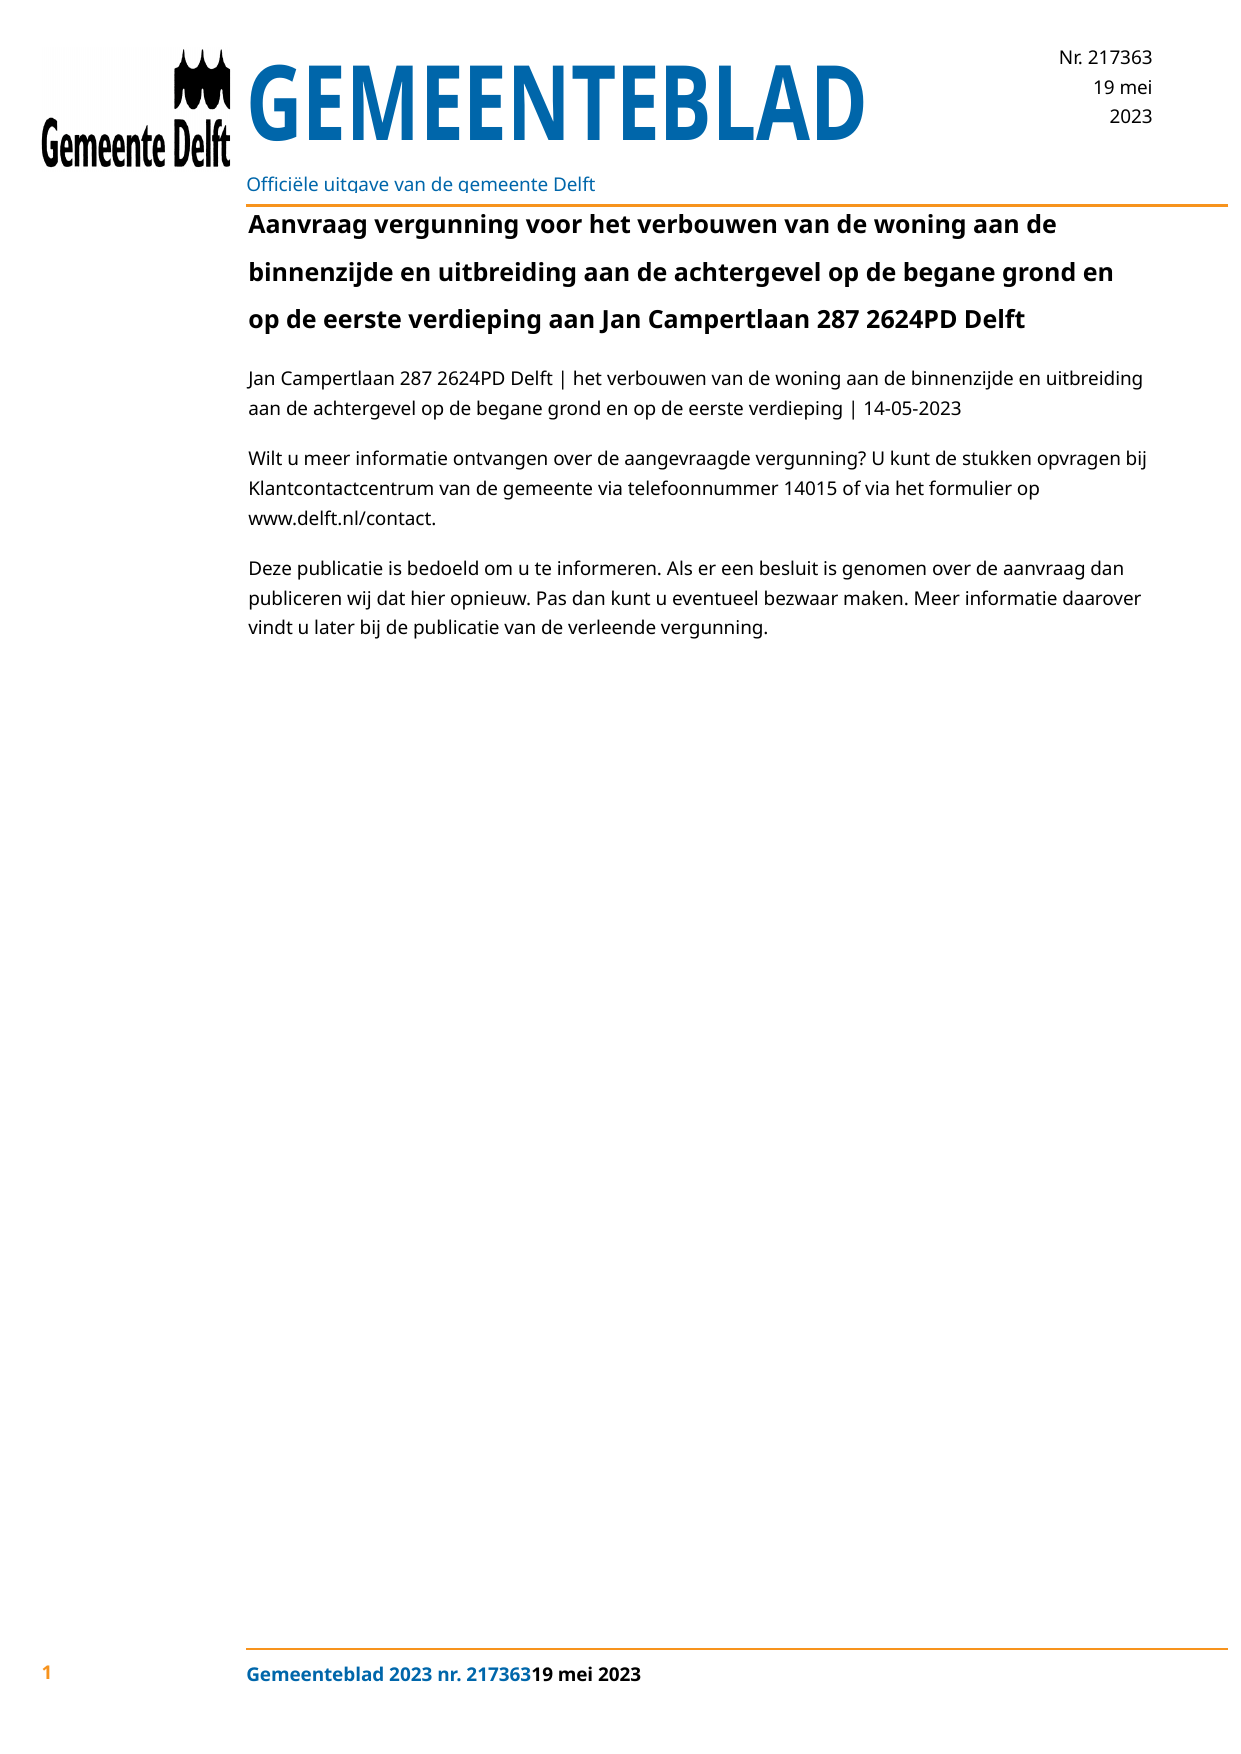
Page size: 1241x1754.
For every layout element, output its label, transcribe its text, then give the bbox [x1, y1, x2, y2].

text Aanvraag vergunning voor het verbouwen van de woning aan de binnenzijde en uitbreiding aan de achtergevel op de begane grond en op de eerste verdieping aan Jan Campertlaan 287 2624PD Delft [248, 207, 1152, 336]
text Wilt u meer informatie ontvangen over de aangevraagde vergunning? U kunt de stukken opvragen bij Klantcontactcentrum van de gemeente via telefoonnummer 14015 of via het formulier op www.delft.nl/contact. [248, 446, 1152, 530]
picture [41, 47, 231, 172]
text Deze publicatie is bedoeld om u te informeren. Als er een besluit is genomen over de aanvraag dan publiceren wij dat hier opnieuw. Pas dan kunt u eventueel bezwaar maken. Meer informatie daarover vindt u later bij de publicatie van de verleende vergunning. [248, 555, 1152, 640]
text Jan Campertlaan 287 2624PD Delft | het verbouwen van de woning aan de binnenzijde en uitbreiding aan de achtergevel op de begane grond en op de eerste verdieping | 14-05-2023 [248, 366, 1152, 421]
